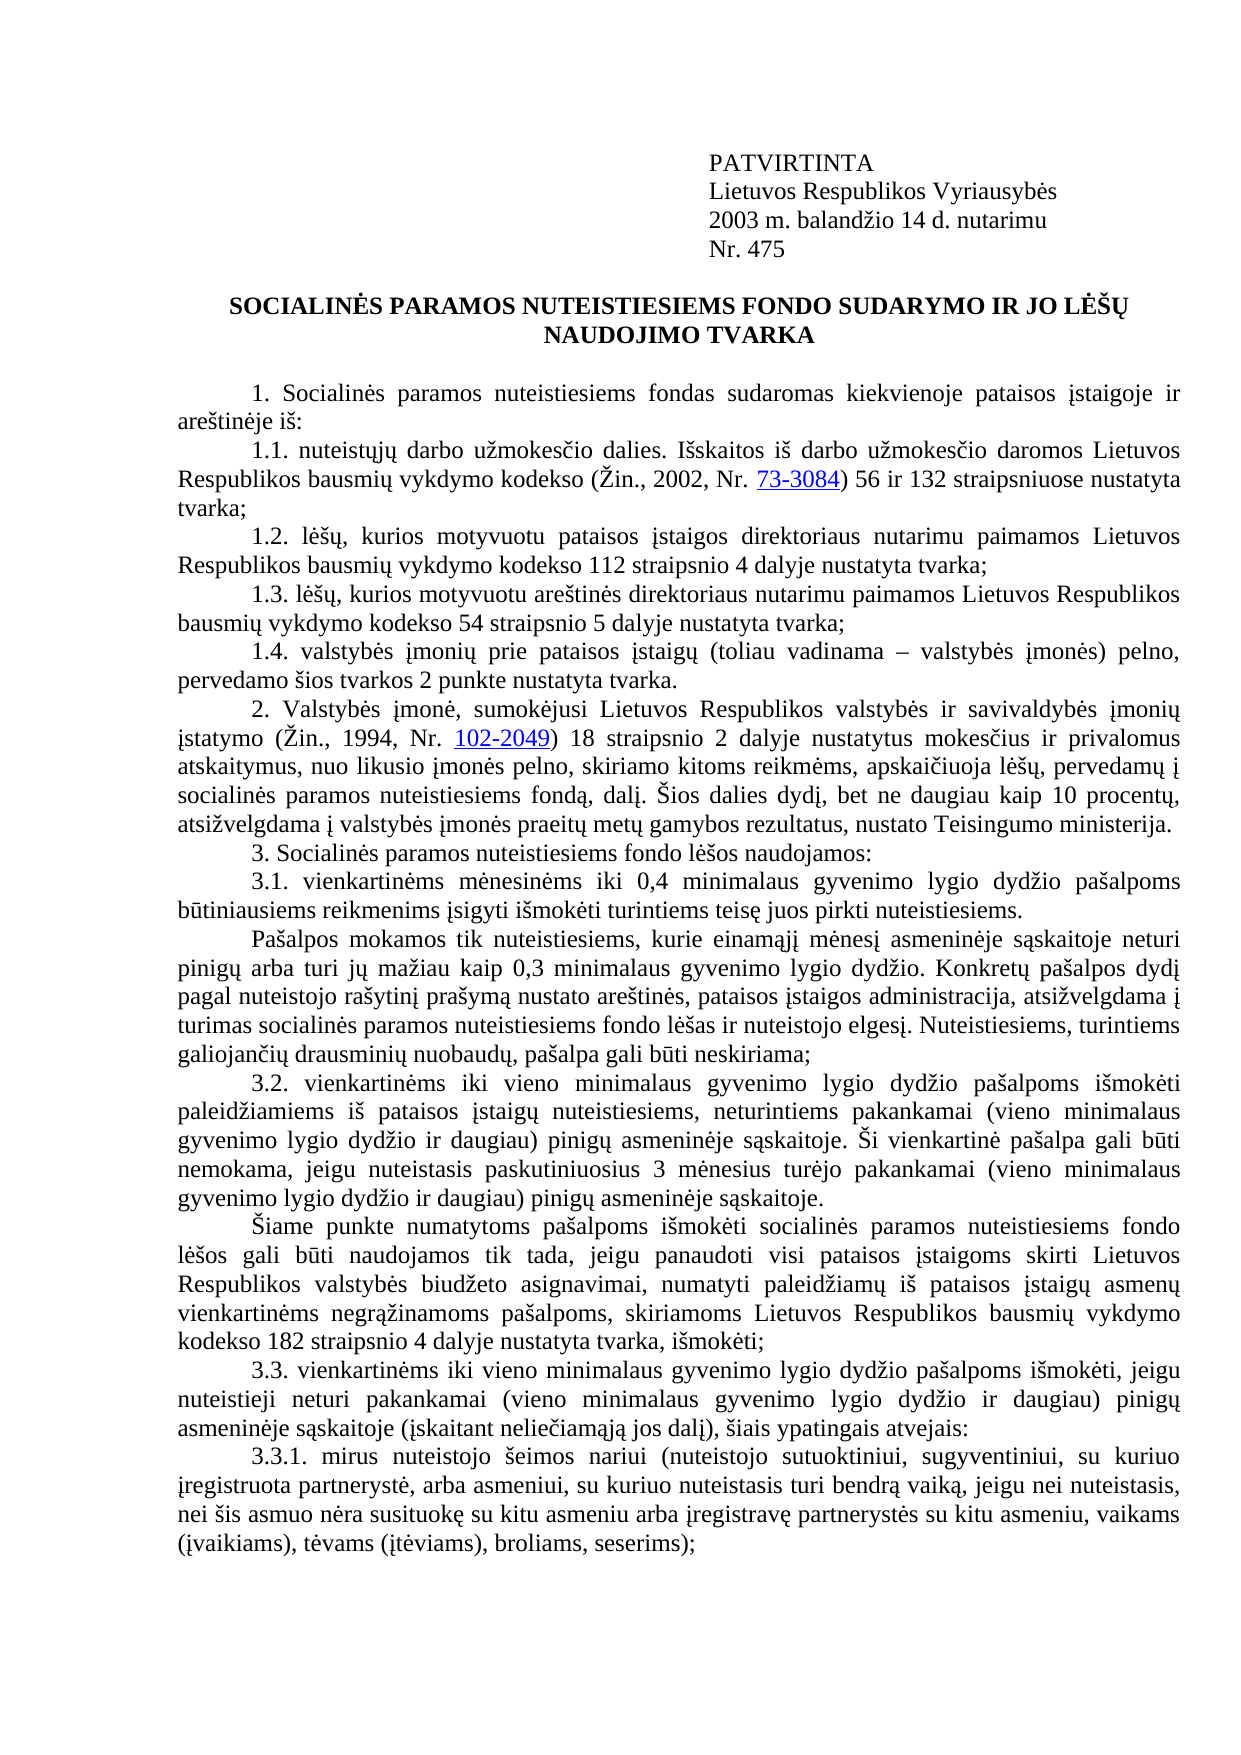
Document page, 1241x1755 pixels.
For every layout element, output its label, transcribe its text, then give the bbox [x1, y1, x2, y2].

text 1.4. valstybės įmonių prie pataisos įstaigų (toliau vadinama – valstybės įmonės) pelno, pervedamo šios tvarkos 2 punkte nustatyta tvarka. [177, 636, 1181, 694]
text PATVIRTINTA [177, 148, 1181, 176]
text 3.3. vienkartinėms iki vieno minimalaus gyvenimo lygio dydžio pašalpoms išmokėti, jeigu nuteistieji neturi pakankamai (vieno minimalaus gyvenimo lygio dydžio ir daugiau) pinigų asmeninėje sąskaitoje (įskaitant neliečiamąją jos dalį), šiais ypatingais atvejais: [177, 1355, 1181, 1441]
text Lietuvos Respublikos Vyriausybės [177, 176, 1181, 205]
text SOCIALINĖS PARAMOS NUTEISTIESIEMS FONDO SUDARYMO IR JO LĖŠŲ [177, 291, 1181, 320]
text Šiame punkte numatytoms pašalpoms išmokėti socialinės paramos nuteistiesiems fondo lėšos gali būti naudojamos tik tada, jeigu panaudoti visi pataisos įstaigoms skirti Lietuvos Respublikos valstybės biudžeto asignavimai, numatyti paleidžiamų iš pataisos įstaigų asmenų vienkartinėms negrąžinamoms pašalpoms, skiriamoms Lietuvos Respublikos bausmių vykdymo kodekso 182 straipsnio 4 dalyje nustatyta tvarka, išmokėti; [177, 1211, 1181, 1355]
text 1. Socialinės paramos nuteistiesiems fondas sudaromas kiekvienoje pataisos įstaigoje ir areštinėje iš: [177, 378, 1181, 435]
text Pašalpos mokamos tik nuteistiesiems, kurie einamąjį mėnesį asmeninėje sąskaitoje neturi pinigų arba turi jų mažiau kaip 0,3 minimalaus gyvenimo lygio dydžio. Konkretų pašalpos dydį pagal nuteistojo rašytinį prašymą nustato areštinės, pataisos įstaigos administracija, atsižvelgdama į turimas socialinės paramos nuteistiesiems fondo lėšas ir nuteistojo elgesį. Nuteistiesiems, turintiems galiojančių drausminių nuobaudų, pašalpa gali būti neskiriama; [177, 924, 1181, 1068]
text 3.1. vienkartinėms mėnesinėms iki 0,4 minimalaus gyvenimo lygio dydžio pašalpoms būtiniausiems reikmenims įsigyti išmokėti turintiems teisę juos pirkti nuteistiesiems. [177, 866, 1181, 924]
text 1.2. lėšų, kurios motyvuotu pataisos įstaigos direktoriaus nutarimu paimamos Lietuvos Respublikos bausmių vykdymo kodekso 112 straipsnio 4 dalyje nustatyta tvarka; [177, 521, 1181, 579]
text 1.1. nuteistųjų darbo užmokesčio dalies. Išskaitos iš darbo užmokesčio daromos Lietuvos Respublikos bausmių vykdymo kodekso (Žin., 2002, Nr. 73-3084) 56 ir 132 straipsniuose nustatyta tvarka; [177, 435, 1181, 521]
text 2003 m. balandžio 14 d. nutarimu [177, 205, 1181, 234]
text 3.2. vienkartinėms iki vieno minimalaus gyvenimo lygio dydžio pašalpoms išmokėti paleidžiamiems iš pataisos įstaigų nuteistiesiems, neturintiems pakankamai (vieno minimalaus gyvenimo lygio dydžio ir daugiau) pinigų asmeninėje sąskaitoje. Ši vienkartinė pašalpa gali būti nemokama, jeigu nuteistasis paskutiniuosius 3 mėnesius turėjo pakankamai (vieno minimalaus gyvenimo lygio dydžio ir daugiau) pinigų asmeninėje sąskaitoje. [177, 1068, 1181, 1211]
text NAUDOJIMO TVARKA [177, 320, 1181, 349]
text 1.3. lėšų, kurios motyvuotu areštinės direktoriaus nutarimu paimamos Lietuvos Respublikos bausmių vykdymo kodekso 54 straipsnio 5 dalyje nustatyta tvarka; [177, 579, 1181, 636]
text Nr. 475 [177, 234, 1181, 263]
text 2. Valstybės įmonė, sumokėjusi Lietuvos Respublikos valstybės ir savivaldybės įmonių įstatymo (Žin., 1994, Nr. 102-2049) 18 straipsnio 2 dalyje nustatytus mokesčius ir privalomus atskaitymus, nuo likusio įmonės pelno, skiriamo kitoms reikmėms, apskaičiuoja lėšų, pervedamų į socialinės paramos nuteistiesiems fondą, dalį. Šios dalies dydį, bet ne daugiau kaip 10 procentų, atsižvelgdama į valstybės įmonės praeitų metų gamybos rezultatus, nustato Teisingumo ministerija. [177, 694, 1181, 838]
text 3. Socialinės paramos nuteistiesiems fondo lėšos naudojamos: [177, 838, 1181, 866]
text 3.3.1. mirus nuteistojo šeimos nariui (nuteistojo sutuoktiniui, sugyventiniui, su kuriuo įregistruota partnerystė, arba asmeniui, su kuriuo nuteistasis turi bendrą vaiką, jeigu nei nuteistasis, nei šis asmuo nėra susituokę su kitu asmeniu arba įregistravę partnerystės su kitu asmeniu, vaikams (įvaikiams), tėvams (įtėviams), broliams, seserims); [177, 1441, 1181, 1556]
